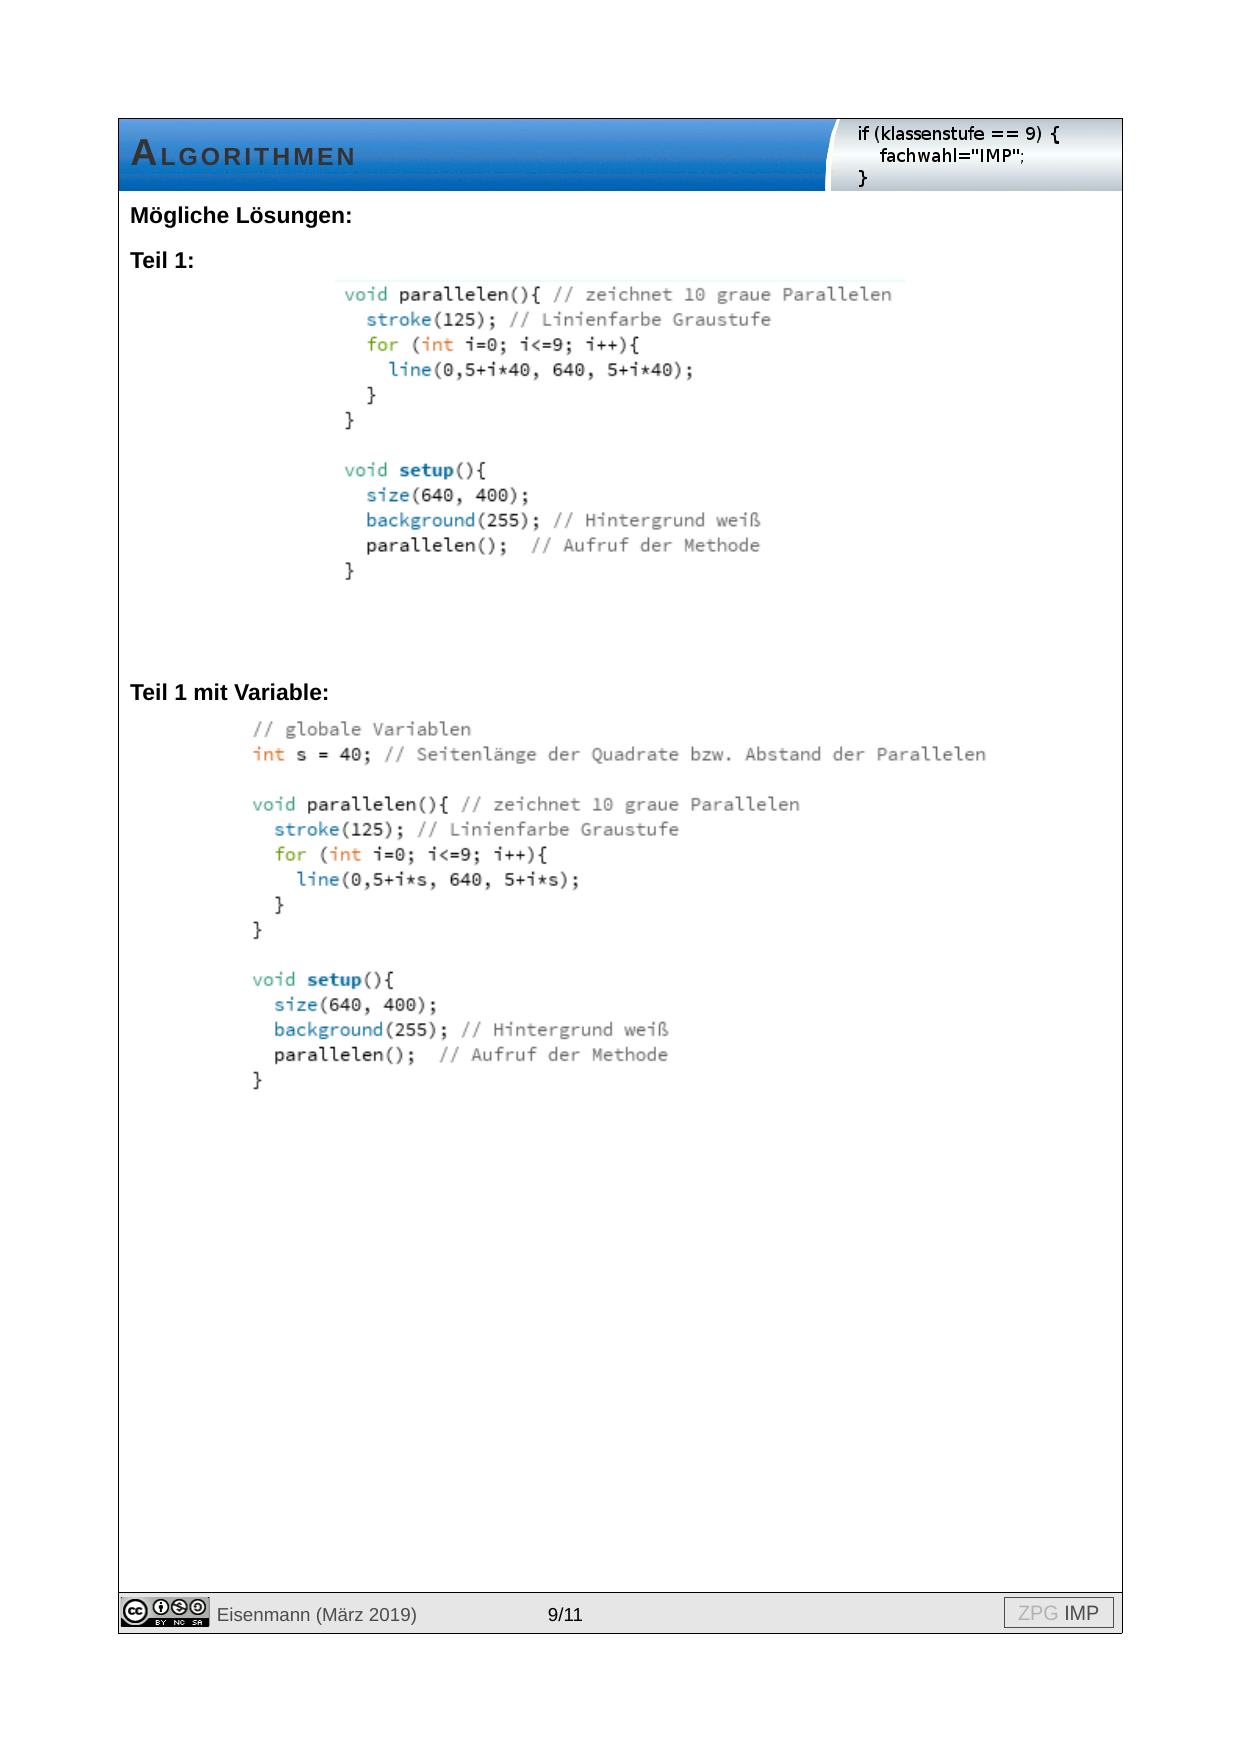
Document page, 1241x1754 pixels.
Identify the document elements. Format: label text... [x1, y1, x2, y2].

picture [120, 1597, 210, 1627]
picture [335, 280, 906, 591]
text Mögliche Lösungen: [130, 202, 1110, 229]
picture [246, 717, 994, 1105]
text Teil 1: [130, 247, 1110, 273]
picture [119, 119, 1122, 191]
text Teil 1 mit Variable: [130, 679, 1110, 705]
